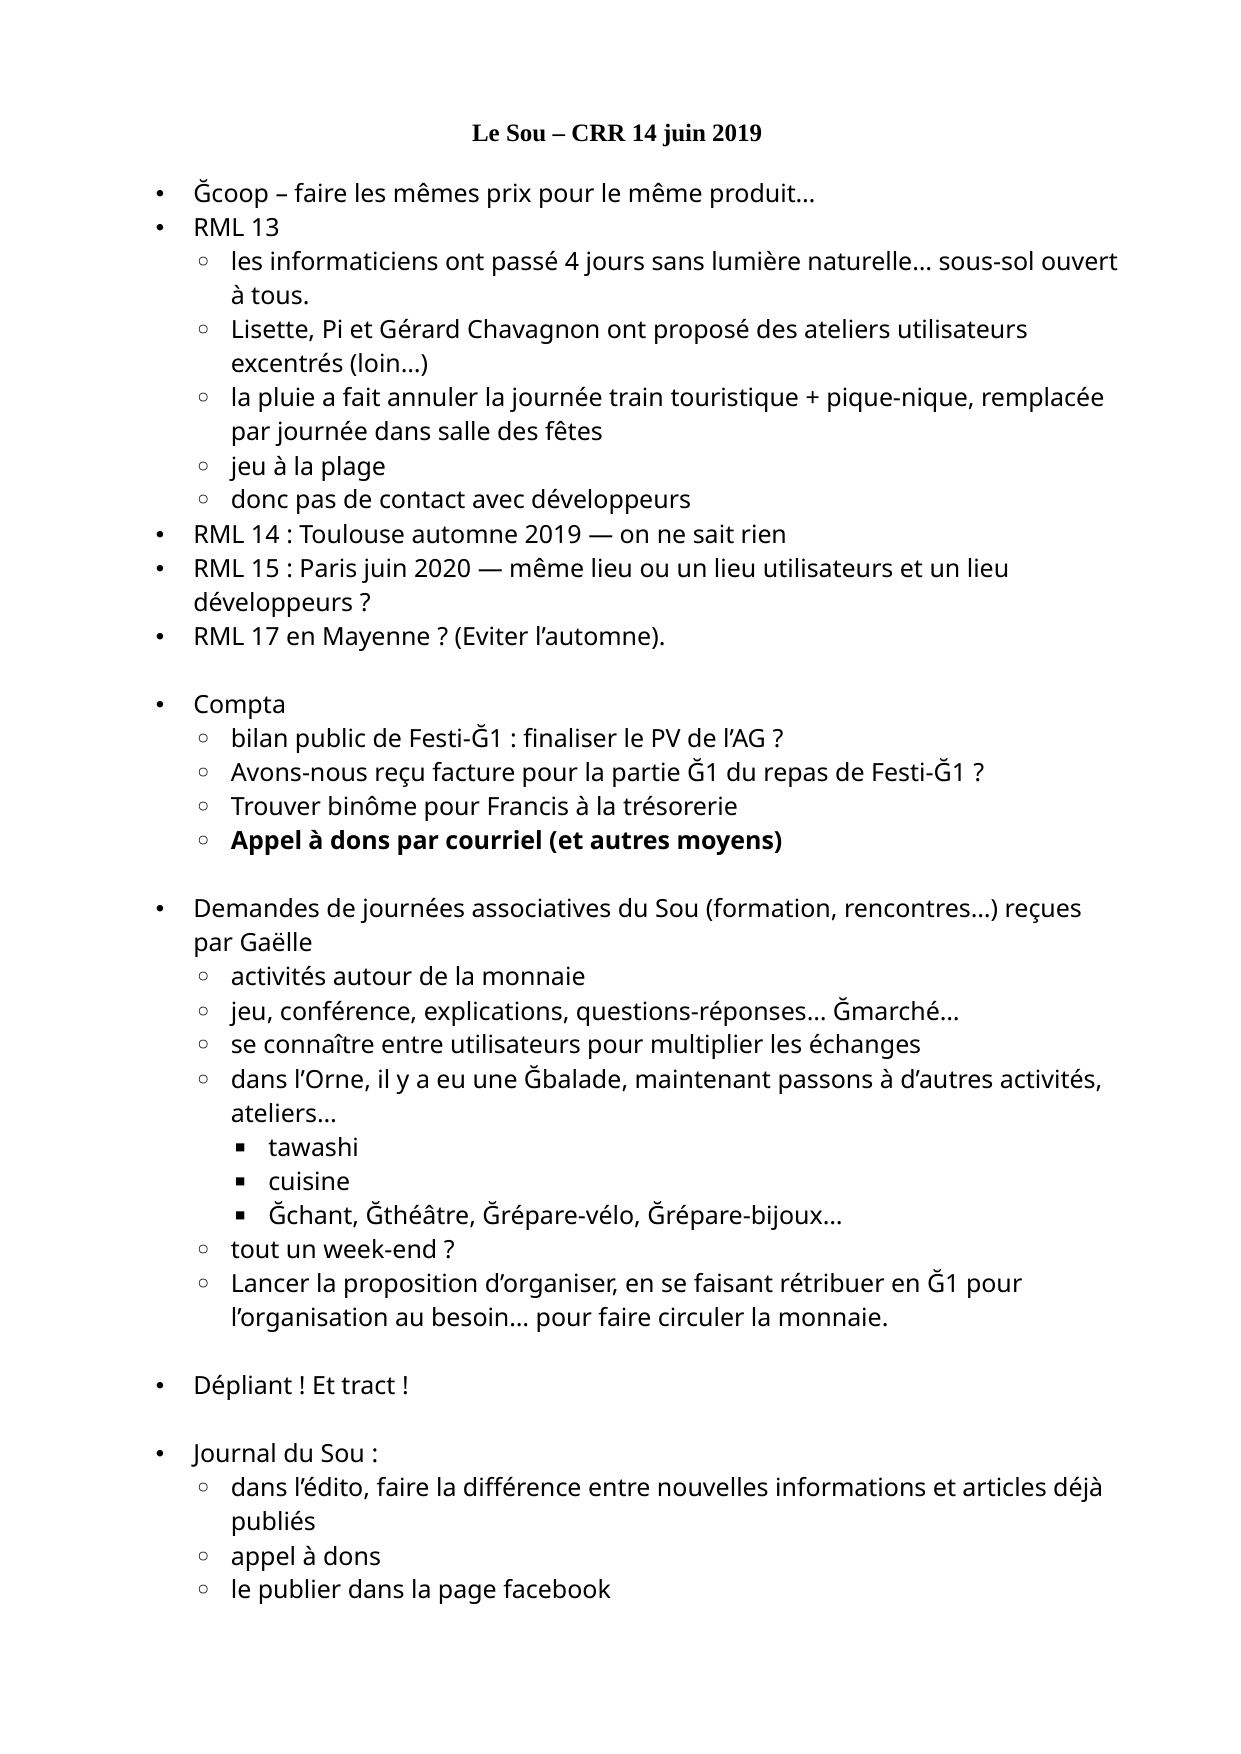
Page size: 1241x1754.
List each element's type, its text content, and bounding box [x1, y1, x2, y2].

list jeu, conférence, explications, questions-réponses… Ğmarché… [193, 993, 1122, 1027]
list tout un week-end ? [193, 1232, 1122, 1266]
list appel à dons [193, 1538, 1122, 1572]
list tawashi [231, 1129, 1122, 1163]
list le publier dans la page facebook [193, 1572, 1122, 1606]
list bilan public de Festi-Ğ1 : finaliser le PV de l’AG ? [193, 721, 1122, 755]
list Journal du Sou : [156, 1436, 1122, 1470]
list RML 15 : Paris juin 2020 — même lieu ou un lieu utilisateurs et un lieu développeurs ? [156, 550, 1122, 618]
list RML 14 : Toulouse automne 2019 — on ne sait rien [156, 516, 1122, 550]
list Trouver binôme pour Francis à la trésorerie [193, 789, 1122, 823]
list Ğcoop – faire les mêmes prix pour le même produit… [156, 176, 1122, 210]
list dans l’Orne, il y a eu une Ğbalade, maintenant passons à d’autres activités, ateliers… [193, 1061, 1122, 1129]
list jeu à la plage [193, 448, 1122, 482]
list Avons-nous reçu facture pour la partie Ğ1 du repas de Festi-Ğ1 ? [193, 755, 1122, 789]
list se connaître entre utilisateurs pour multiplier les échanges [193, 1027, 1122, 1061]
list les informaticiens ont passé 4 jours sans lumière naturelle… sous-sol ouvert à tous. [193, 244, 1122, 312]
list la pluie a fait annuler la journée train touristique + pique-nique, remplacée par journée dans salle des fêtes [193, 380, 1122, 448]
list Lisette, Pi et Gérard Chavagnon ont proposé des ateliers utilisateurs excentrés (loin…) [193, 312, 1122, 380]
list Appel à dons par courriel (et autres moyens) [193, 823, 1122, 857]
list RML 17 en Mayenne ? (Eviter l’automne). [156, 618, 1122, 652]
text Le Sou – CRR 14 juin 2019 [118, 118, 1122, 147]
list donc pas de contact avec développeurs [193, 482, 1122, 516]
list Demandes de journées associatives du Sou (formation, rencontres…) reçues par Gaëlle [156, 891, 1122, 959]
list Lancer la proposition d’organiser, en se faisant rétribuer en Ğ1 pour l’organisation au besoin… pour faire circuler la monnaie. [193, 1266, 1122, 1334]
list dans l’édito, faire la différence entre nouvelles informations et articles déjà publiés [193, 1470, 1122, 1538]
list cuisine [231, 1163, 1122, 1197]
list Ğchant, Ğthéâtre, Ğrépare-vélo, Ğrépare-bijoux… [231, 1197, 1122, 1232]
list Compta [156, 687, 1122, 721]
list Dépliant ! Et tract ! [156, 1368, 1122, 1402]
list RML 13 [156, 210, 1122, 244]
list activités autour de la monnaie [193, 959, 1122, 993]
